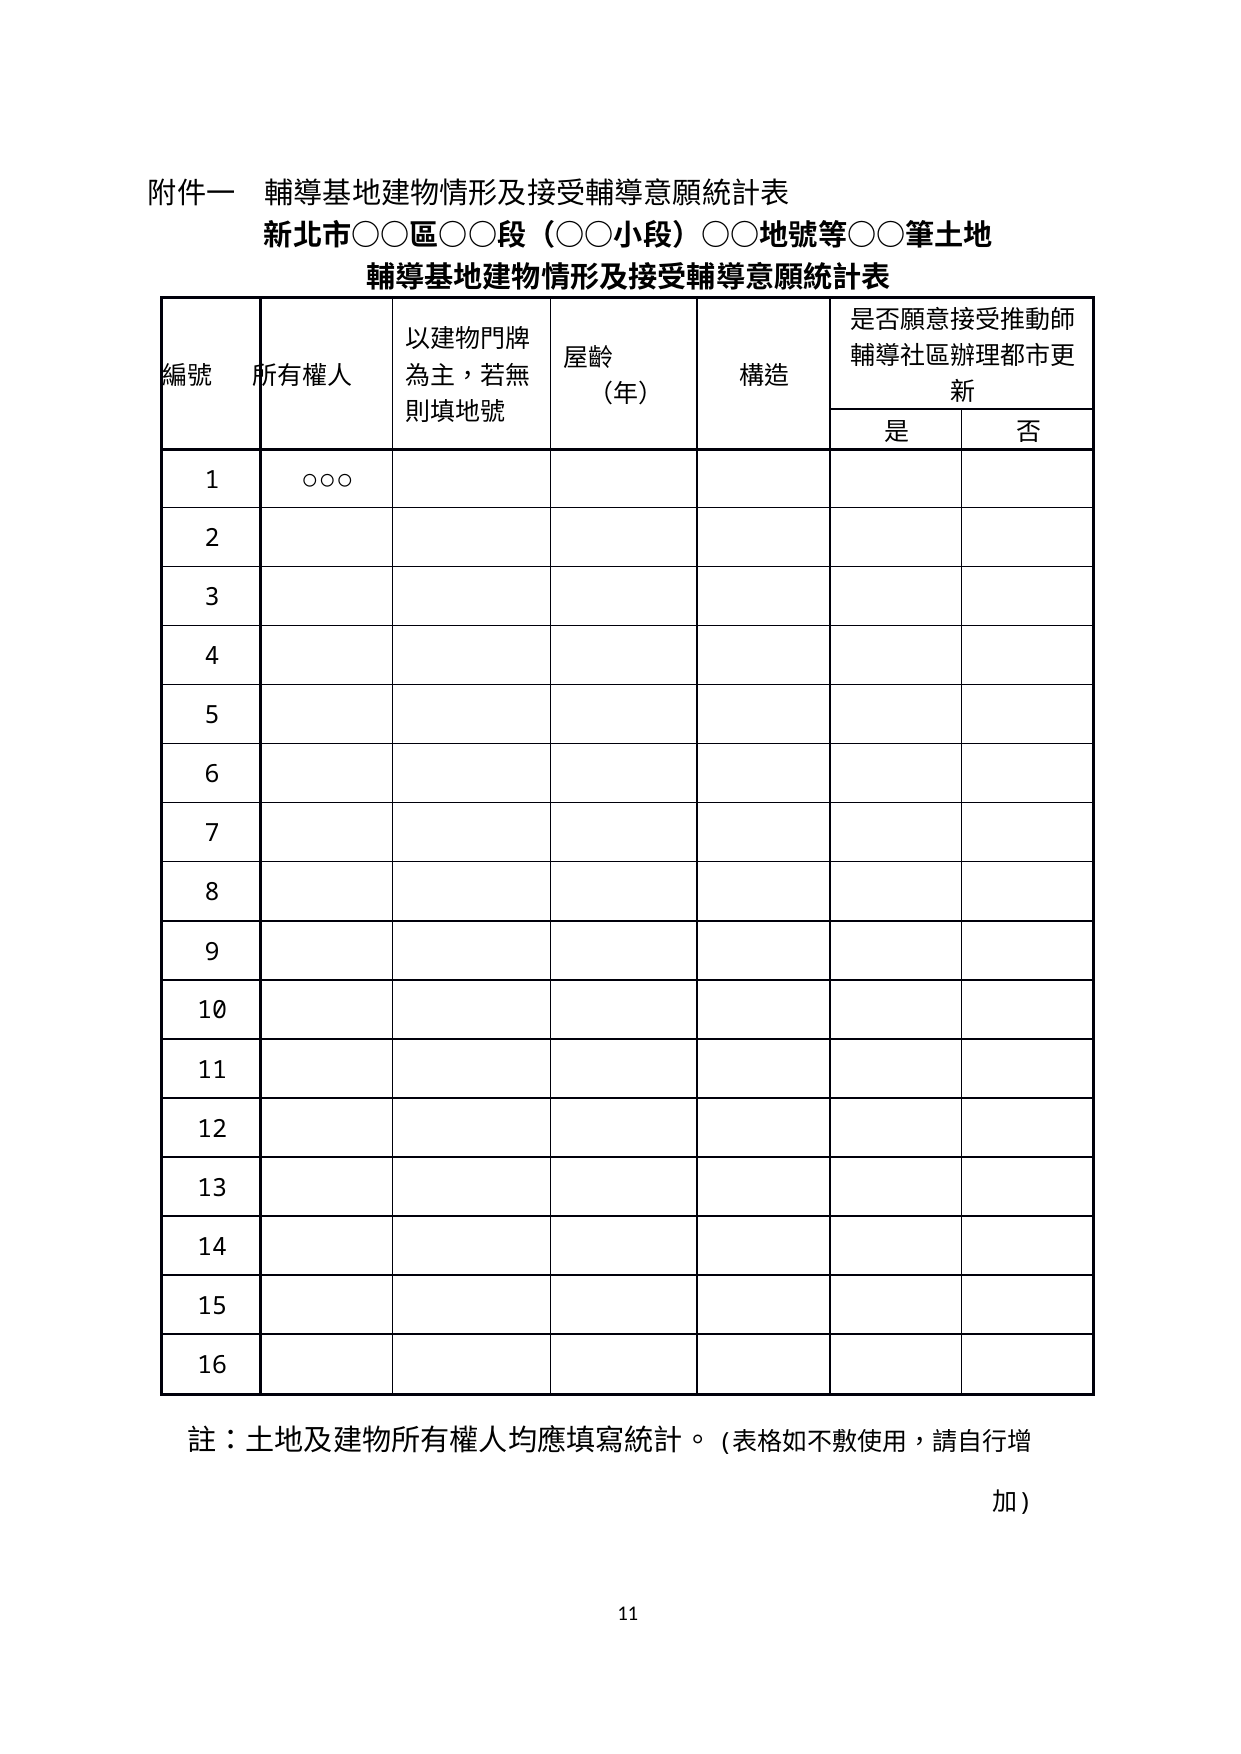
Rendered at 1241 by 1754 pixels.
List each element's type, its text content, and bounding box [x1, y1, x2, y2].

table_cell 構造 [698, 299, 829, 447]
table_cell [393, 981, 550, 1038]
table_cell 以建物門牌為主，若無則填地號 [393, 299, 550, 447]
table_cell 是否願意接受推動師輔導社區辦理都市更新 [831, 299, 1092, 408]
table_cell 14 [163, 1217, 259, 1274]
table_cell 4 [163, 626, 259, 684]
table_cell [393, 1335, 550, 1392]
table_cell [262, 685, 392, 743]
table_cell 屋齡（年） [551, 299, 696, 447]
table_cell 3 [163, 567, 259, 624]
table_cell [698, 508, 829, 566]
table_cell [551, 626, 696, 684]
table_cell [393, 1099, 550, 1156]
table_cell [831, 567, 961, 624]
table_cell [698, 1276, 829, 1333]
table_cell [551, 451, 696, 506]
table_cell [393, 508, 550, 566]
table_cell [551, 1276, 696, 1333]
table_cell [393, 1276, 550, 1333]
table_cell [831, 626, 961, 684]
table_cell [262, 1158, 392, 1215]
table_cell [962, 685, 1092, 743]
table_cell 所有權人 [262, 299, 392, 447]
table_cell [962, 626, 1092, 684]
table_cell [262, 922, 392, 979]
table_cell [393, 1217, 550, 1274]
table_cell [698, 1335, 829, 1392]
table_cell 5 [163, 685, 259, 743]
table_cell 10 [163, 981, 259, 1038]
table_cell [831, 1040, 961, 1097]
table_cell [698, 744, 829, 802]
table_cell [262, 862, 392, 920]
table_cell 16 [163, 1335, 259, 1392]
table_cell [262, 744, 392, 802]
table_cell [831, 1335, 961, 1392]
table_cell 9 [163, 922, 259, 979]
table_header 新北市○○區○○段（○○小段）○○地號等○○筆土地 輔導基地建物情形及接受輔導意願統計表 [162, 212, 1094, 296]
table_cell [551, 1335, 696, 1392]
table_cell [262, 1217, 392, 1274]
table_cell 1 [163, 451, 259, 506]
table_cell 是 [831, 410, 961, 447]
table_cell [831, 981, 961, 1038]
table_cell [831, 803, 961, 861]
table_cell [393, 685, 550, 743]
table_cell [262, 626, 392, 684]
table_cell [393, 451, 550, 506]
table_cell [393, 626, 550, 684]
table_cell [262, 1335, 392, 1392]
table_cell [698, 1158, 829, 1215]
table_cell [698, 685, 829, 743]
table_cell [962, 451, 1092, 506]
table_cell [698, 567, 829, 624]
table_cell [962, 508, 1092, 566]
table_cell [962, 922, 1092, 979]
table_cell [962, 1099, 1092, 1156]
table_cell [393, 862, 550, 920]
table_cell [698, 1099, 829, 1156]
table_cell [831, 1158, 961, 1215]
table_cell [551, 862, 696, 920]
table_cell [962, 1217, 1092, 1274]
table_cell [698, 803, 829, 861]
table_cell [962, 1276, 1092, 1333]
table_cell [831, 685, 961, 743]
table_cell [262, 1099, 392, 1156]
table_cell [698, 1040, 829, 1097]
table_cell [393, 744, 550, 802]
table_cell [698, 981, 829, 1038]
text 附件一 輔導基地建物情形及接受輔導意願統計表 [148, 149, 1107, 212]
table_cell [962, 744, 1092, 802]
table_cell [393, 1158, 550, 1215]
table_cell [262, 567, 392, 624]
table_cell [831, 744, 961, 802]
table_cell [831, 922, 961, 979]
table_cell [962, 1158, 1092, 1215]
table_cell [262, 508, 392, 566]
table_cell [698, 626, 829, 684]
table_cell 15 [163, 1276, 259, 1333]
text 註：土地及建物所有權人均應填寫統計。 (表格如不敷使用，請自行增加) [148, 1396, 1032, 1521]
table_cell [551, 981, 696, 1038]
table_cell [551, 803, 696, 861]
table_cell 12 [163, 1099, 259, 1156]
table_cell 8 [163, 862, 259, 920]
table_cell 否 [962, 410, 1092, 447]
table_cell [551, 1099, 696, 1156]
table_cell [262, 981, 392, 1038]
table_cell [698, 862, 829, 920]
table_cell [831, 1099, 961, 1156]
table_cell [831, 1276, 961, 1333]
table_cell [551, 1217, 696, 1274]
table_cell 11 [163, 1040, 259, 1097]
table_cell 6 [163, 744, 259, 802]
table_cell 編號 [163, 299, 259, 447]
table_cell [551, 567, 696, 624]
table_cell [262, 1276, 392, 1333]
table_cell 2 [163, 508, 259, 566]
table_cell [698, 451, 829, 506]
table_cell [962, 1040, 1092, 1097]
table_cell [393, 567, 550, 624]
table_cell [393, 922, 550, 979]
table_cell [262, 803, 392, 861]
table_cell [962, 1335, 1092, 1392]
table_cell 7 [163, 803, 259, 861]
table_cell ○○○ [262, 451, 392, 506]
table_cell 13 [163, 1158, 259, 1215]
table_cell [393, 1040, 550, 1097]
table_cell [831, 451, 961, 506]
table_cell [551, 1158, 696, 1215]
table_cell [393, 803, 550, 861]
table_cell [551, 744, 696, 802]
table_cell [551, 685, 696, 743]
table_cell [698, 1217, 829, 1274]
table_cell [698, 922, 829, 979]
table_cell [551, 1040, 696, 1097]
table_cell [962, 862, 1092, 920]
table_cell [831, 508, 961, 566]
table_cell [551, 508, 696, 566]
table_cell [551, 922, 696, 979]
table_cell [831, 1217, 961, 1274]
table_cell [962, 803, 1092, 861]
table_cell [962, 567, 1092, 624]
table_cell [262, 1040, 392, 1097]
table_cell [831, 862, 961, 920]
table_cell [962, 981, 1092, 1038]
